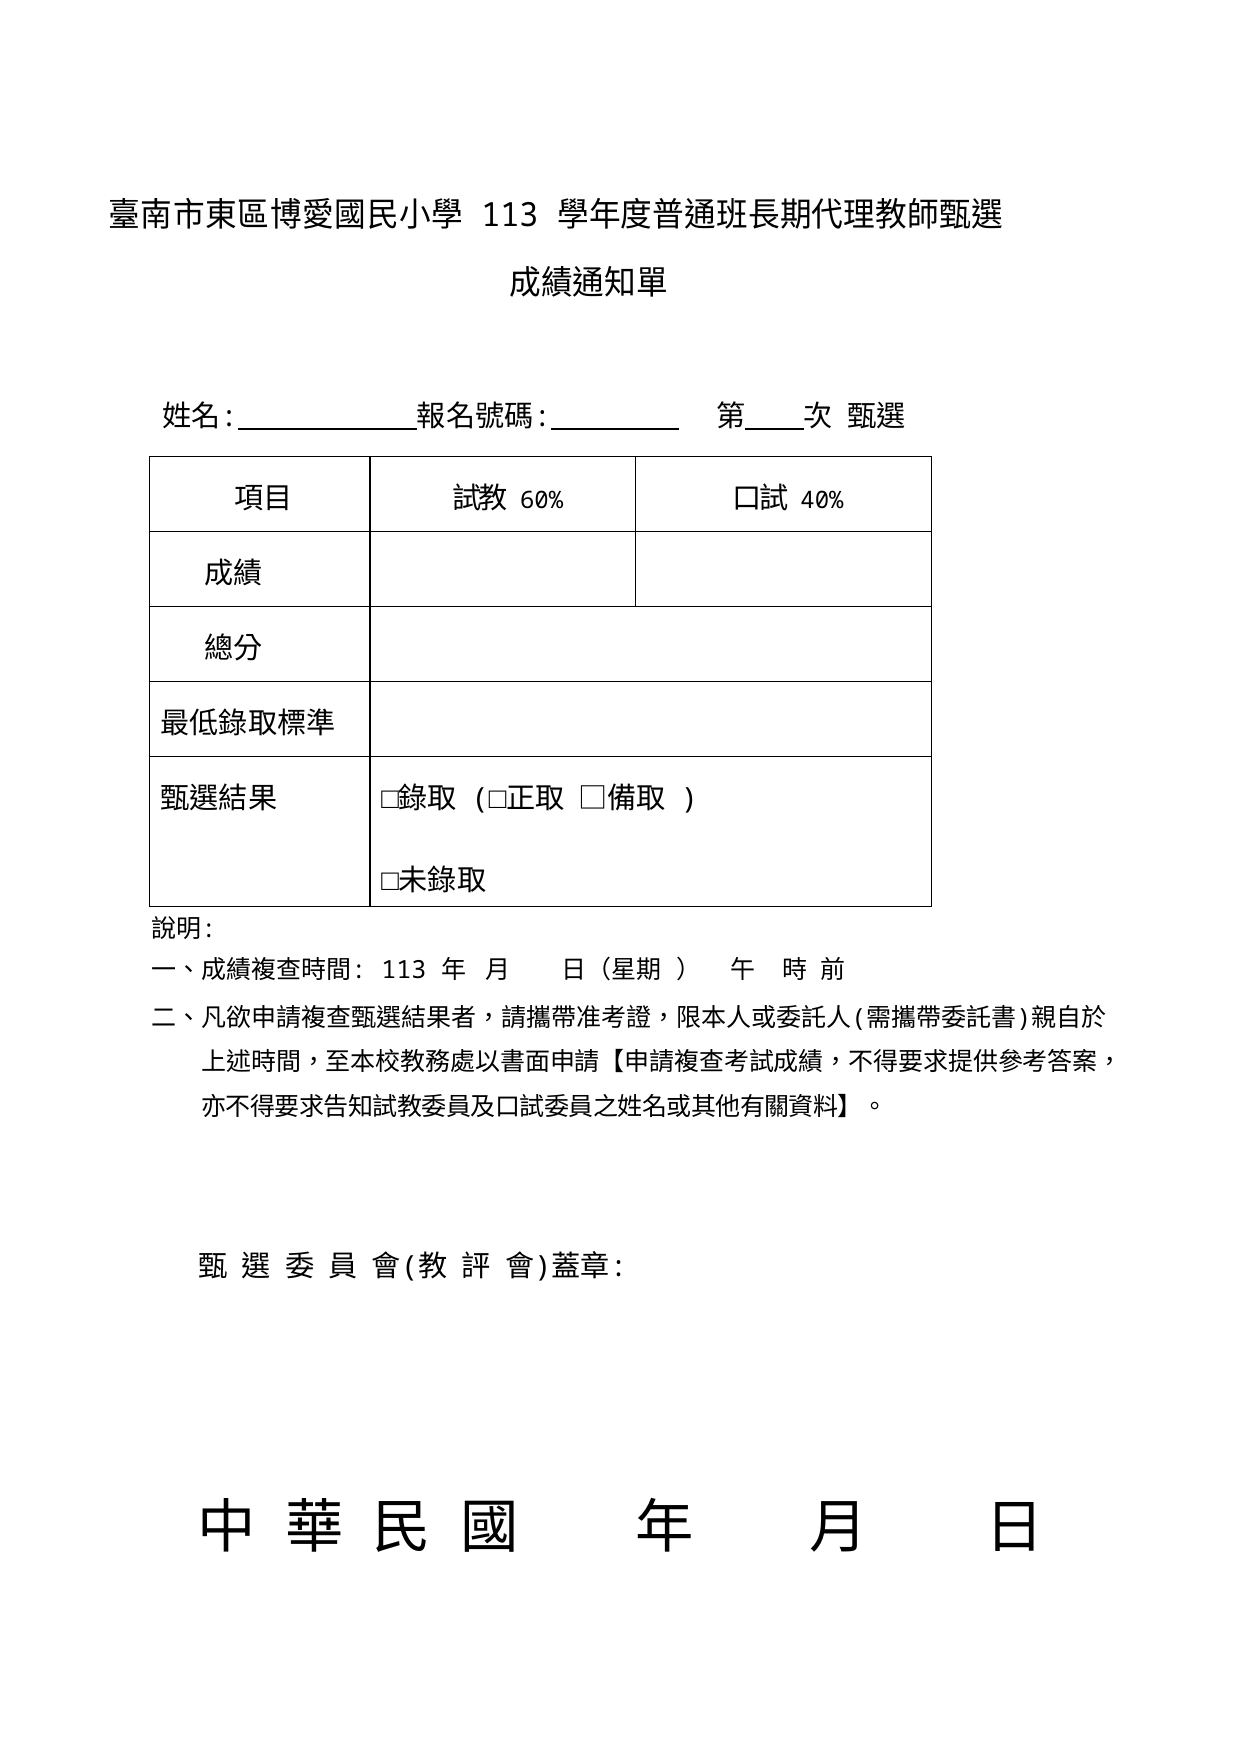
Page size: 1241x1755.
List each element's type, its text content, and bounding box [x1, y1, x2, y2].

table_cell 成績 [150, 532, 369, 606]
table_cell 甄選結果 [150, 757, 369, 906]
text 臺南市東區博愛國民小學 113 學年度普通班長期代理教師甄選 [87, 188, 1024, 236]
table_cell [371, 682, 931, 756]
text 二、凡欲申請複查甄選結果者，請攜帶准考證，限本人或委託人(需攜帶委託書)親自於 上述時間，至本校教務處以書面申請【申請複查考試成績，不得要求提供參考答案， 亦不得要求告知試教委員及口試委員之姓名或其他有關資料】。 [151, 997, 1127, 1123]
table_header 項目 [150, 457, 369, 531]
text 甄 選 委 員 會(教 評 會)蓋章: [198, 1243, 1188, 1285]
table_cell □錄取 (□正取 □備取 ) □未錄取 [371, 757, 931, 906]
table_cell [371, 607, 931, 681]
table_header 口試 40% [636, 457, 931, 531]
table_cell 總分 [150, 607, 369, 681]
table_cell [371, 532, 635, 606]
subtitle 中 華 民 國 年 月 日 [197, 1480, 1188, 1565]
table_header 試教 60% [371, 457, 635, 531]
text 說明: [151, 908, 1188, 944]
table_cell 最低錄取標準 [150, 682, 369, 756]
text 姓名: 報名號碼: 第 次 甄選 [162, 392, 1188, 434]
table_cell [636, 532, 931, 606]
text 一、成績複查時間: 113 年 月 日（星期 ） 午 時 前 [151, 950, 1188, 986]
subtitle 成績通知單 [52, 256, 1124, 304]
